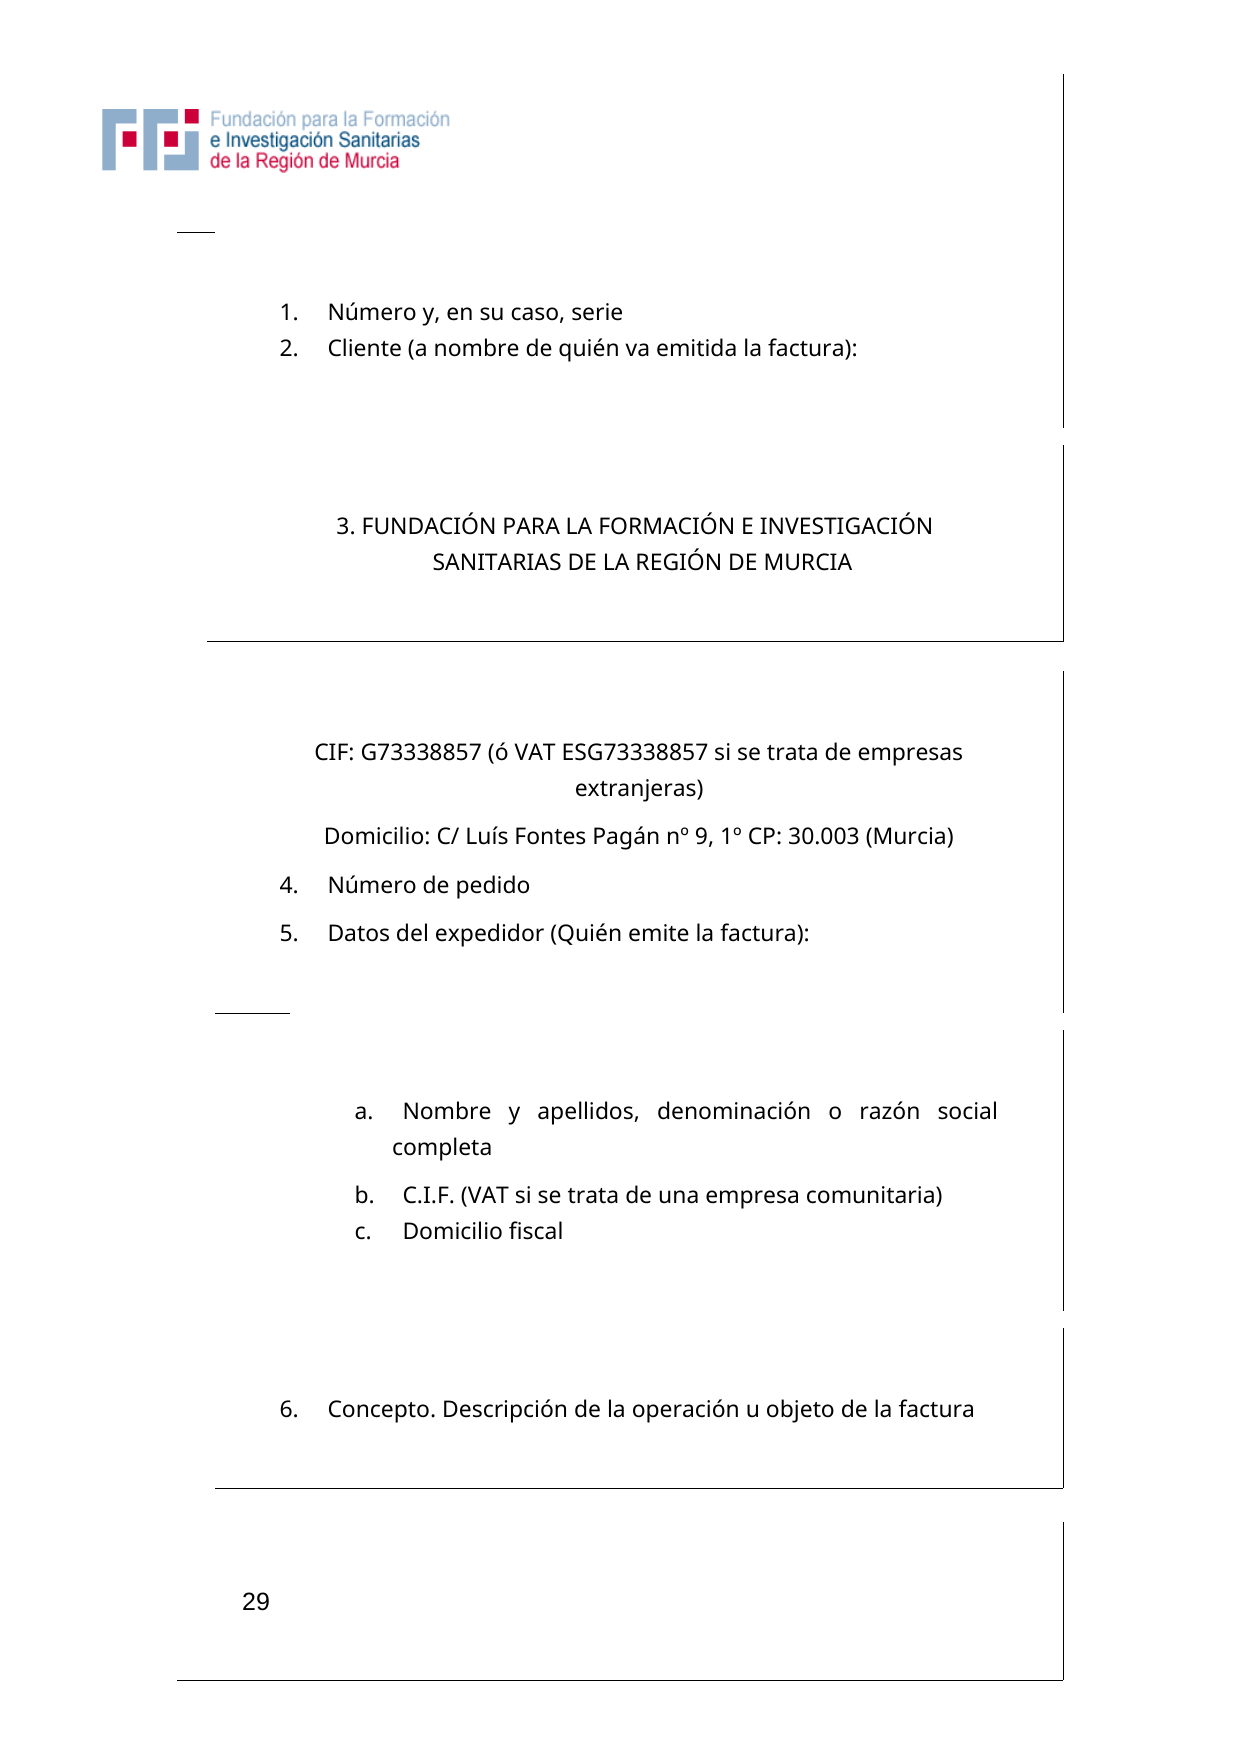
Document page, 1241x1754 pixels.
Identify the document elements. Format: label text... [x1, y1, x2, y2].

list Concepto. Descripción de la operación u objeto de la factura [215, 1328, 1063, 1488]
list Datos del expedidor (Quién emite la factura): [215, 853, 1063, 1013]
text CIF: G73338857 (ó VAT ESG73338857 si se trata de empresas extranjeras) [215, 671, 1063, 756]
list FUNDACIÓN PARA LA FORMACIÓN E INVESTIGACIÓN SANITARIAS DE LA REGIÓN DE MURCIA [207, 445, 1063, 641]
list Nombre y apellidos, denominación o razón social completa [290, 1030, 1063, 1114]
text Domicilio: C/ Luís Fontes Pagán nº 9, 1º CP: 30.003 (Murcia) [215, 756, 1063, 804]
list Número y, en su caso, serie [215, 232, 1063, 268]
list Domicilio fiscal [290, 1151, 1063, 1311]
list C.I.F. (VAT si se trata de una empresa comunitaria) [290, 1114, 1063, 1151]
list Número de pedido [215, 804, 1063, 853]
list Cliente (a nombre de quién va emitida la factura): [215, 268, 1063, 428]
